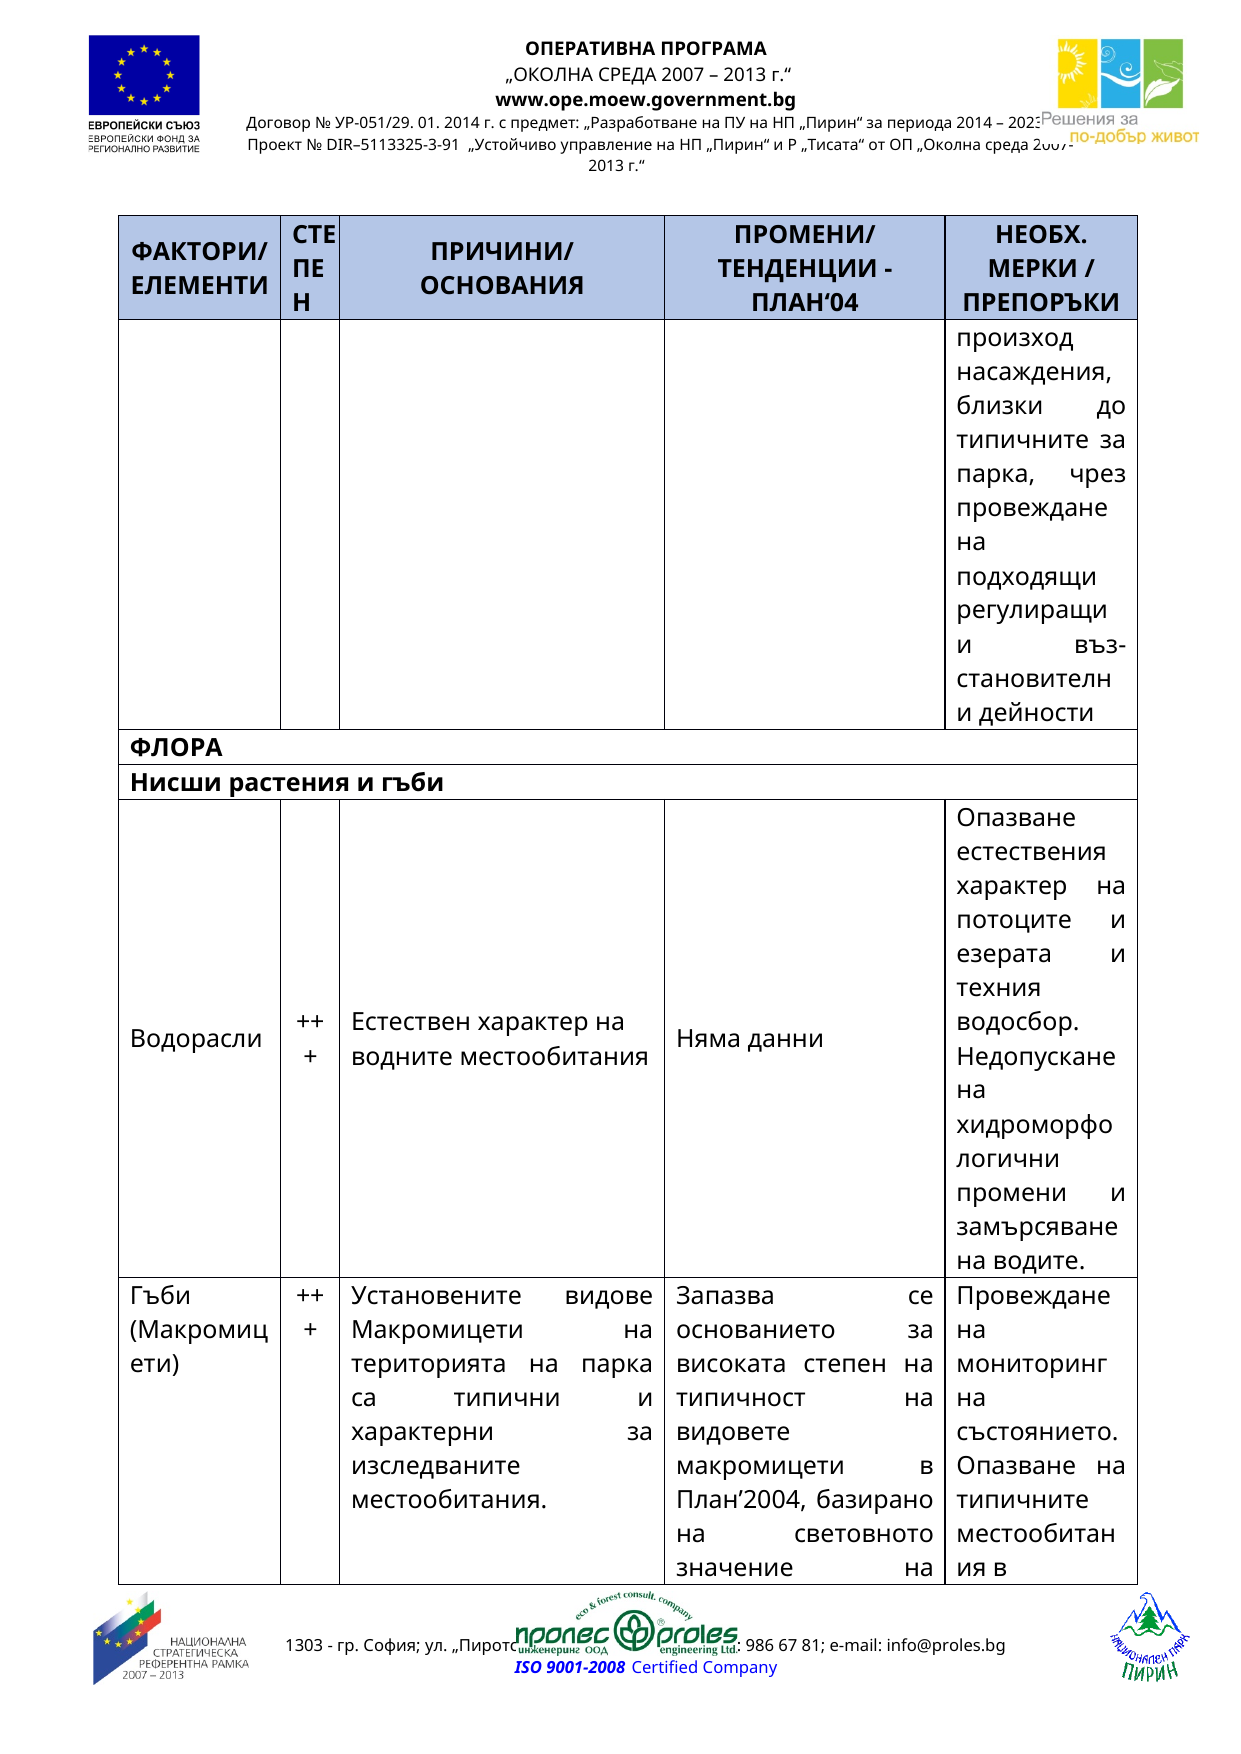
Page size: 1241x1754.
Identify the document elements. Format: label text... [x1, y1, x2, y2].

table_header СТЕ ПЕН [281, 216, 339, 319]
table_header ПРОМЕНИ/ ТЕНДЕНЦИИ - ПЛАН‘04 [665, 216, 944, 319]
table_cell произход насаждения, близки до типичните за парка, чрез провеждане на подходящи регулиращи и въз-становителни дейности [946, 320, 1137, 728]
table_cell Водорасли [119, 800, 280, 1277]
table_cell Установените видове Макромицети на територията на парка са типични и характерни за изследваните местообитания. [340, 1278, 664, 1584]
table_cell ФЛОРА [119, 730, 1137, 763]
table_cell Запазва се основанието за високата степен на типичност на видовете макромицети в План’2004, базирано на световното значение на [665, 1278, 944, 1584]
table_header НЕОБХ. МЕРКИ / ПРЕПОРЪКИ [946, 216, 1137, 319]
table_cell Провеждане на мониторинг на състоянието. Опазване на типичните местообитания в [946, 1278, 1137, 1584]
picture [93, 1591, 249, 1685]
table_cell Естествен характер на водните местообитания [340, 800, 664, 1277]
table_cell Няма данни [665, 800, 944, 1277]
picture [1108, 1591, 1191, 1683]
table_header ФАКТОРИ/ ЕЛЕМЕНТИ [119, 216, 280, 319]
table_cell Опазване естествения характер на потоците и езерата и техния водосбор. Недопускане на хидроморфологични промени и замърсяване на водите. [946, 800, 1137, 1277]
table_cell Нисши растения и гъби [119, 765, 1137, 799]
table_cell +++ [281, 800, 339, 1277]
picture [88, 35, 200, 157]
table_cell [281, 320, 339, 728]
table_cell [665, 320, 944, 728]
table_cell +++ [281, 1278, 339, 1584]
table_cell [119, 320, 280, 728]
picture [516, 1591, 738, 1656]
picture [1039, 35, 1200, 144]
table_header ПРИЧИНИ/ ОСНОВАНИЯ [340, 216, 664, 319]
table_cell Гъби (Макромицети) [119, 1278, 280, 1584]
table_cell [340, 320, 664, 728]
